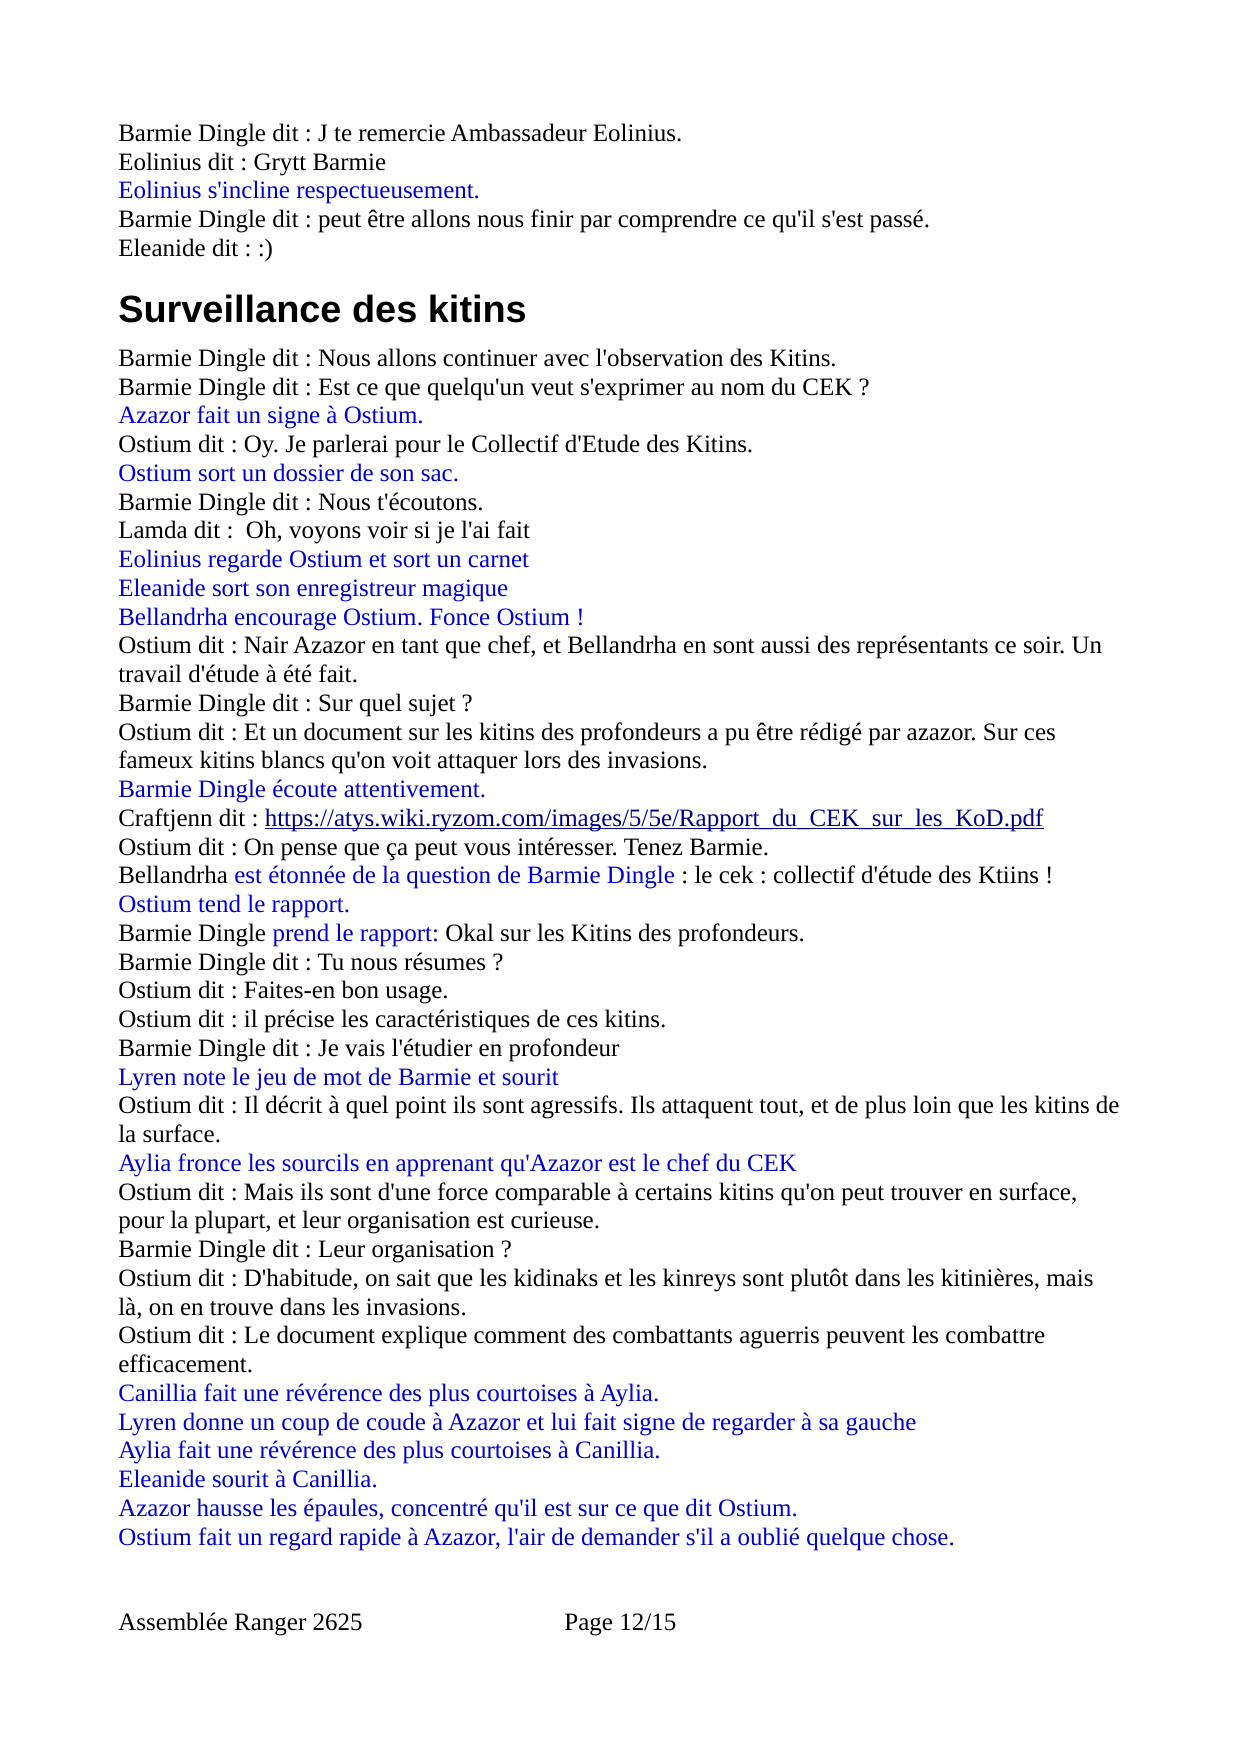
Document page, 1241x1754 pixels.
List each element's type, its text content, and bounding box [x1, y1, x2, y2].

text Barmie Dingle dit : J te remercie Ambassadeur Eolinius. [118, 118, 1122, 147]
text Barmie Dingle dit : Nous allons continuer avec l'observation des Kitins. [118, 343, 1122, 372]
text Ostium dit : Il décrit à quel point ils sont agressifs. Ils attaquent tout, et de plus loin que les kitins de la surface. [118, 1091, 1122, 1148]
text Aylia fait une révérence des plus courtoises à Canillia. [118, 1436, 1122, 1464]
text Ostium sort un dossier de son sac. [118, 458, 1122, 487]
text Bellandrha encourage Ostium. Fonce Ostium ! [118, 602, 1122, 631]
text Ostium fait un regard rapide à Azazor, l'air de demander s'il a oublié quelque chose. [118, 1522, 1122, 1551]
text Eolinius dit : Grytt Barmie [118, 147, 1122, 176]
text Barmie Dingle dit : Je vais l'étudier en profondeur [118, 1033, 1122, 1062]
text Aylia fronce les sourcils en apprenant qu'Azazor est le chef du CEK [118, 1148, 1122, 1177]
text Barmie Dingle écoute attentivement. [118, 774, 1122, 803]
text Eolinius s'incline respectueusement. [118, 176, 1122, 204]
text Bellandrha est étonnée de la question de Barmie Dingle : le cek : collectif d'étude des Ktiins ! [118, 861, 1122, 889]
text Barmie Dingle dit : Est ce que quelqu'un veut s'exprimer au nom du CEK ? [118, 372, 1122, 401]
text Lyren donne un coup de coude à Azazor et lui fait signe de regarder à sa gauche [118, 1407, 1122, 1436]
text Ostium tend le rapport. [118, 889, 1122, 918]
text Lyren note le jeu de mot de Barmie et sourit [118, 1062, 1122, 1091]
text Barmie Dingle dit : Sur quel sujet ? [118, 688, 1122, 717]
text Barmie Dingle prend le rapport: Okal sur les Kitins des profondeurs. [118, 918, 1122, 947]
text Barmie Dingle dit : Tu nous résumes ? [118, 947, 1122, 976]
text Canillia fait une révérence des plus courtoises à Aylia. [118, 1378, 1122, 1407]
text Ostium dit : il précise les caractéristiques de ces kitins. [118, 1004, 1122, 1033]
subtitle Surveillance des kitins [118, 287, 1122, 331]
text Ostium dit : Mais ils sont d'une force comparable à certains kitins qu'on peut trouver en surface, pour la plupart, et leur organisation est curieuse. [118, 1177, 1122, 1234]
text Azazor hausse les épaules, concentré qu'il est sur ce que dit Ostium. [118, 1493, 1122, 1522]
text Ostium dit : Et un document sur les kitins des profondeurs a pu être rédigé par azazor. Sur ces fameux kitins blancs qu'on voit attaquer lors des invasions. [118, 717, 1122, 774]
text Ostium dit : Faites-en bon usage. [118, 976, 1122, 1004]
text Eleanide sort son enregistreur magique [118, 573, 1122, 602]
text Ostium dit : Le document explique comment des combattants aguerris peuvent les combattre efficacement. [118, 1321, 1122, 1378]
text Eleanide dit : :) [118, 233, 1122, 262]
text Ostium dit : Oy. Je parlerai pour le Collectif d'Etude des Kitins. [118, 429, 1122, 458]
text Eleanide sourit à Canillia. [118, 1464, 1122, 1493]
text Lamda dit : Oh, voyons voir si je l'ai fait [118, 516, 1122, 544]
text Barmie Dingle dit : peut être allons nous finir par comprendre ce qu'il s'est passé. [118, 204, 1122, 233]
text Azazor fait un signe à Ostium. [118, 401, 1122, 429]
text Craftjenn dit : https://atys.wiki.ryzom.com/images/5/5e/Rapport_du_CEK_sur_les_KoD.pdf [118, 803, 1122, 832]
text Barmie Dingle dit : Leur organisation ? [118, 1234, 1122, 1263]
text Ostium dit : Nair Azazor en tant que chef, et Bellandrha en sont aussi des représentants ce soir. Un travail d'étude à été fait. [118, 631, 1122, 688]
text Eolinius regarde Ostium et sort un carnet [118, 544, 1122, 573]
text Ostium dit : On pense que ça peut vous intéresser. Tenez Barmie. [118, 832, 1122, 861]
text Ostium dit : D'habitude, on sait que les kidinaks et les kinreys sont plutôt dans les kitinières, mais là, on en trouve dans les invasions. [118, 1263, 1122, 1321]
text Barmie Dingle dit : Nous t'écoutons. [118, 487, 1122, 516]
